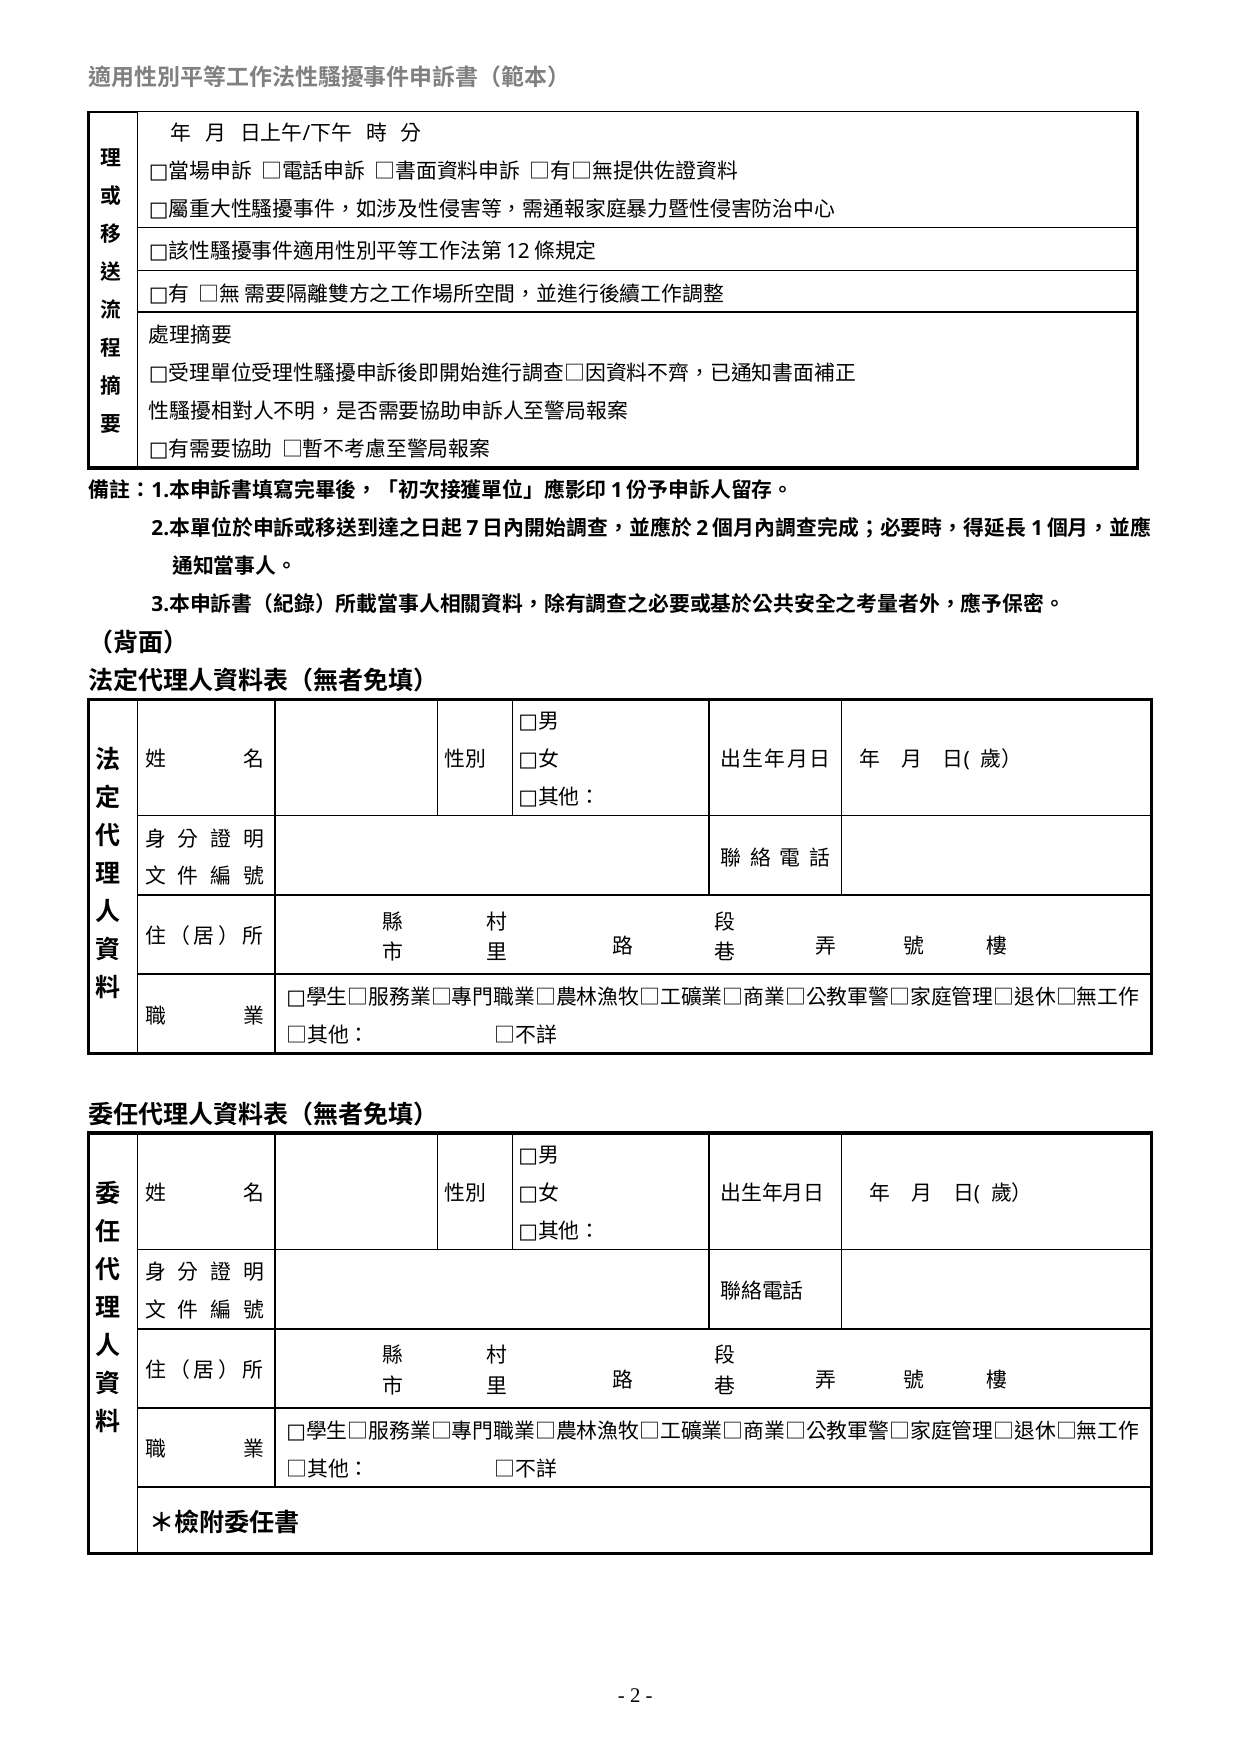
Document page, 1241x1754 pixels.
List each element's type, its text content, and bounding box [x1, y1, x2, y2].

table_header 姓名 [138, 1135, 274, 1249]
table_cell 住（居）所 [138, 896, 274, 973]
table_cell [842, 1250, 1150, 1328]
table_header 出生年月日 [710, 701, 841, 815]
table_header □男 □女 □其他： [513, 1135, 708, 1249]
text 委任代理人資料表（無者免填） [89, 1093, 1152, 1131]
table_header 姓名 [138, 701, 274, 815]
table_cell 聯絡電話 [710, 816, 841, 894]
table_header [276, 701, 437, 815]
table_cell 年 月 日上午/下午 時 分 □當場申訴 □電話申訴 □書面資料申訴 □有□無提供佐證資料 □屬重大性騷擾事件，如涉及性侵害等，需通報家庭暴力暨性侵害防治中心 [138, 112, 1136, 227]
table_cell □學生□服務業□專門職業□農林漁牧□工礦業□商業□公教軍警□家庭管理□退休□無工作□其他： □不詳 [276, 1409, 1150, 1486]
table_cell 住（居）所 [138, 1330, 274, 1407]
table_cell 縣市 村里 路 段巷 弄 號 樓 [276, 896, 1150, 973]
text （背面） [89, 622, 1152, 659]
text 法定代理人資料表（無者免填） [89, 659, 1152, 698]
table_cell [276, 1250, 708, 1328]
table_cell [842, 816, 1150, 894]
table_cell 聯絡電話 [710, 1250, 841, 1328]
table_cell 身分證明 文件編號 [138, 816, 274, 894]
table_cell 職業 [138, 975, 274, 1052]
table_header 年 月 日( 歲） [842, 701, 1150, 815]
table_header □男 □女 □其他： [513, 701, 708, 815]
table_header [276, 1135, 437, 1249]
table_header 性別 [438, 1135, 512, 1249]
table_cell ＊檢附委任書 [138, 1488, 1150, 1552]
table_header 出生年月日 [710, 1135, 841, 1249]
table_cell 縣市 村里 路 段巷 弄 號 樓 [276, 1330, 1150, 1407]
table_cell 處理摘要 □受理單位受理性騷擾申訴後即開始進行調查□因資料不齊，已通知書面補正 性騷擾相對人不明，是否需要協助申訴人至警局報案 □有需要協助 □暫不考慮至警局報案 [138, 313, 1136, 466]
text 3.本申訴書（紀錄）所載當事人相關資料，除有調查之必要或基於公共安全之考量者外，應予保密。 [151, 583, 1152, 622]
text 2.本單位於申訴或移送到達之日起7日內開始調查，並應於2個月內調查完成；必要時，得延長1個月，並應通知當事人。 [151, 507, 1152, 583]
table_cell 身分證明 文件編號 [138, 1250, 274, 1328]
table_header 性別 [438, 701, 512, 815]
table_header 年 月 日( 歲） [842, 1135, 1150, 1249]
text 備註：1.本申訴書填寫完畢後，「初次接獲單位」應影印1份予申訴人留存。 [89, 469, 1152, 507]
table_cell □學生□服務業□專門職業□農林漁牧□工礦業□商業□公教軍警□家庭管理□退休□無工作□其他： □不詳 [276, 975, 1150, 1052]
table_cell 職業 [138, 1409, 274, 1486]
table_cell [276, 816, 708, 894]
table_cell □該性騷擾事件適用性別平等工作法第12條規定 [138, 228, 1136, 270]
table_cell □有 □無 需要隔離雙方之工作場所空間，並進行後續工作調整 [138, 271, 1136, 311]
table_header 委任代理人資料 [90, 1135, 137, 1552]
table_cell 理或移送流程摘要 [90, 113, 137, 466]
table_header 法定代理人資料 [90, 701, 137, 1052]
